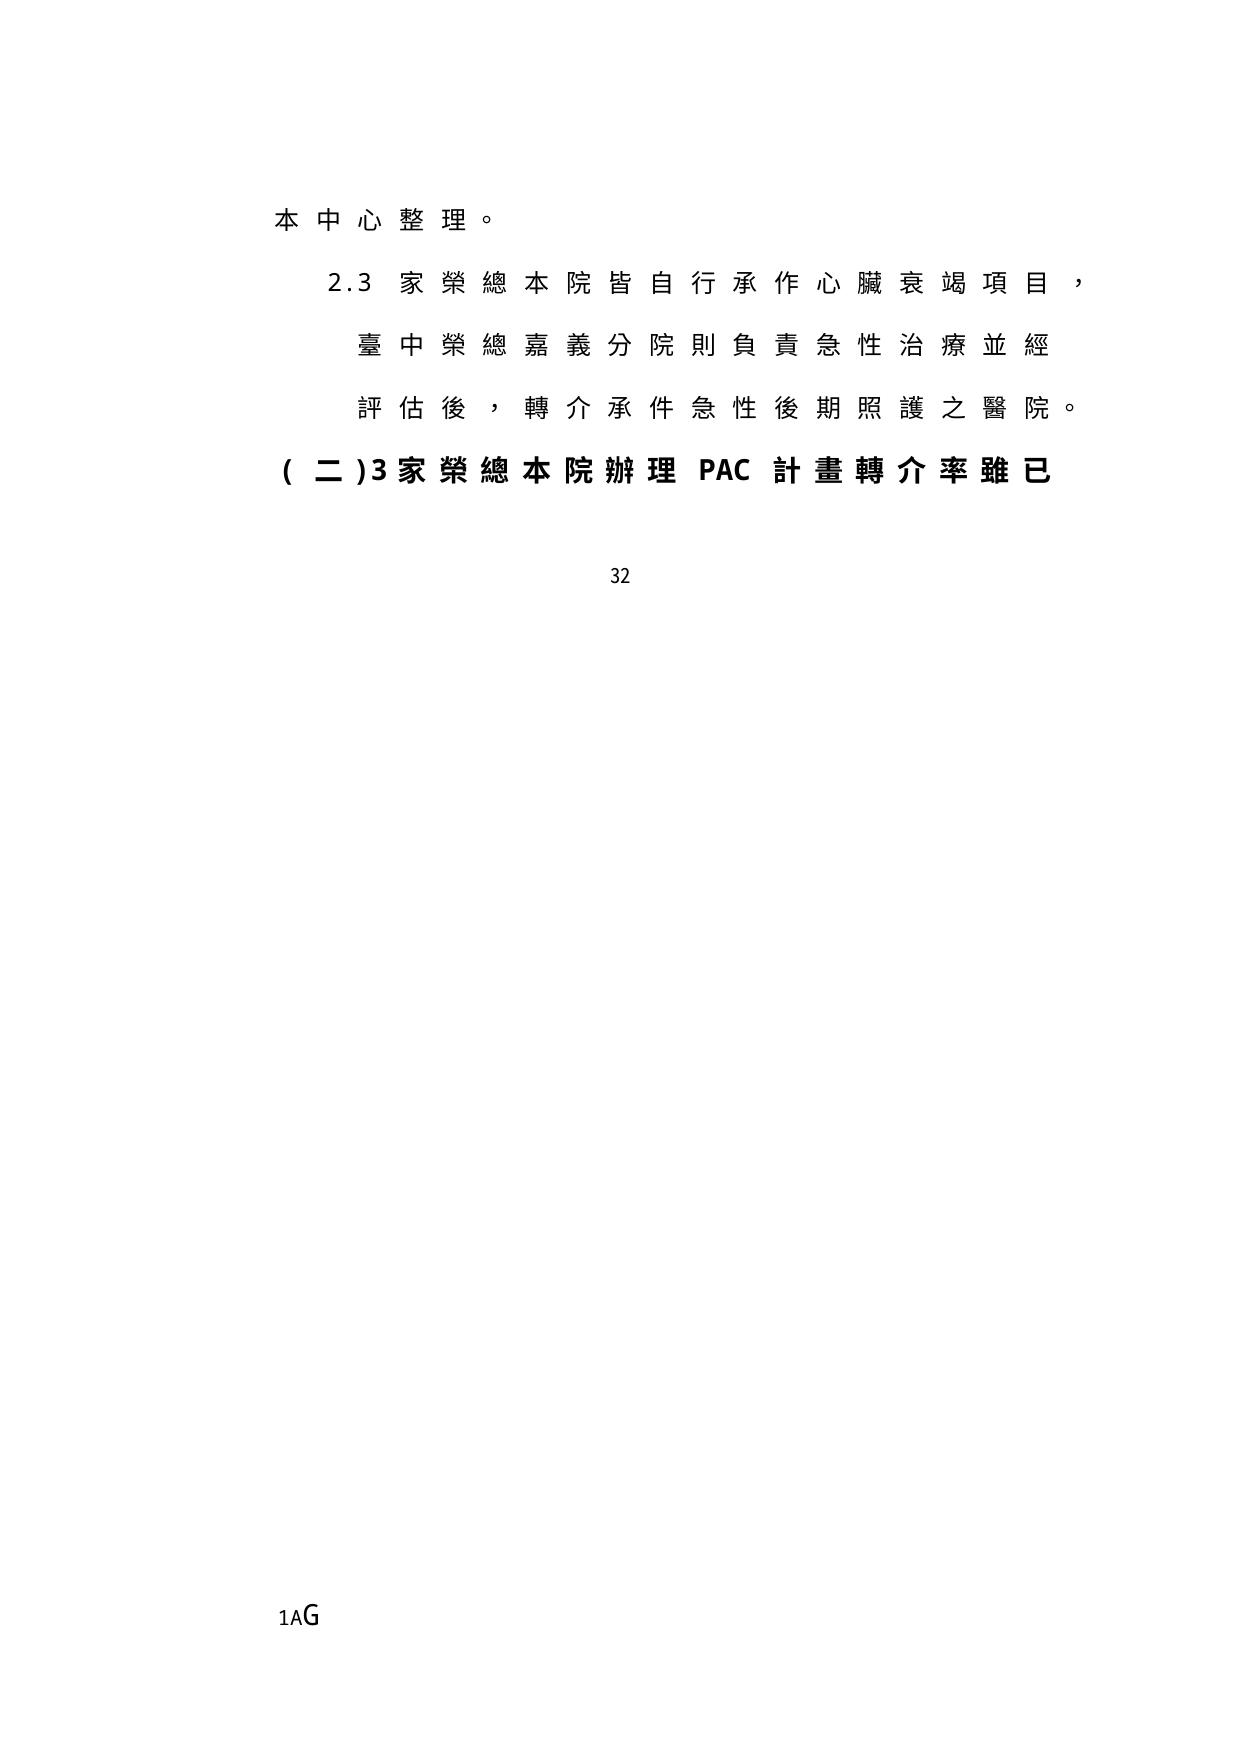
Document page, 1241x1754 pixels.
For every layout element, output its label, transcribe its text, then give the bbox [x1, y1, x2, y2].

text 2.3家榮總本院皆自行承作心臟衰竭項目，臺中榮總嘉義分院則負責急性治療並經評估後，轉介承件急性後期照護之醫院。 [293, 240, 1058, 427]
text (二)3家榮總本院辦理PAC計畫轉介率雖已 [242, 427, 1058, 490]
text 本中心整理。 [242, 177, 1058, 240]
